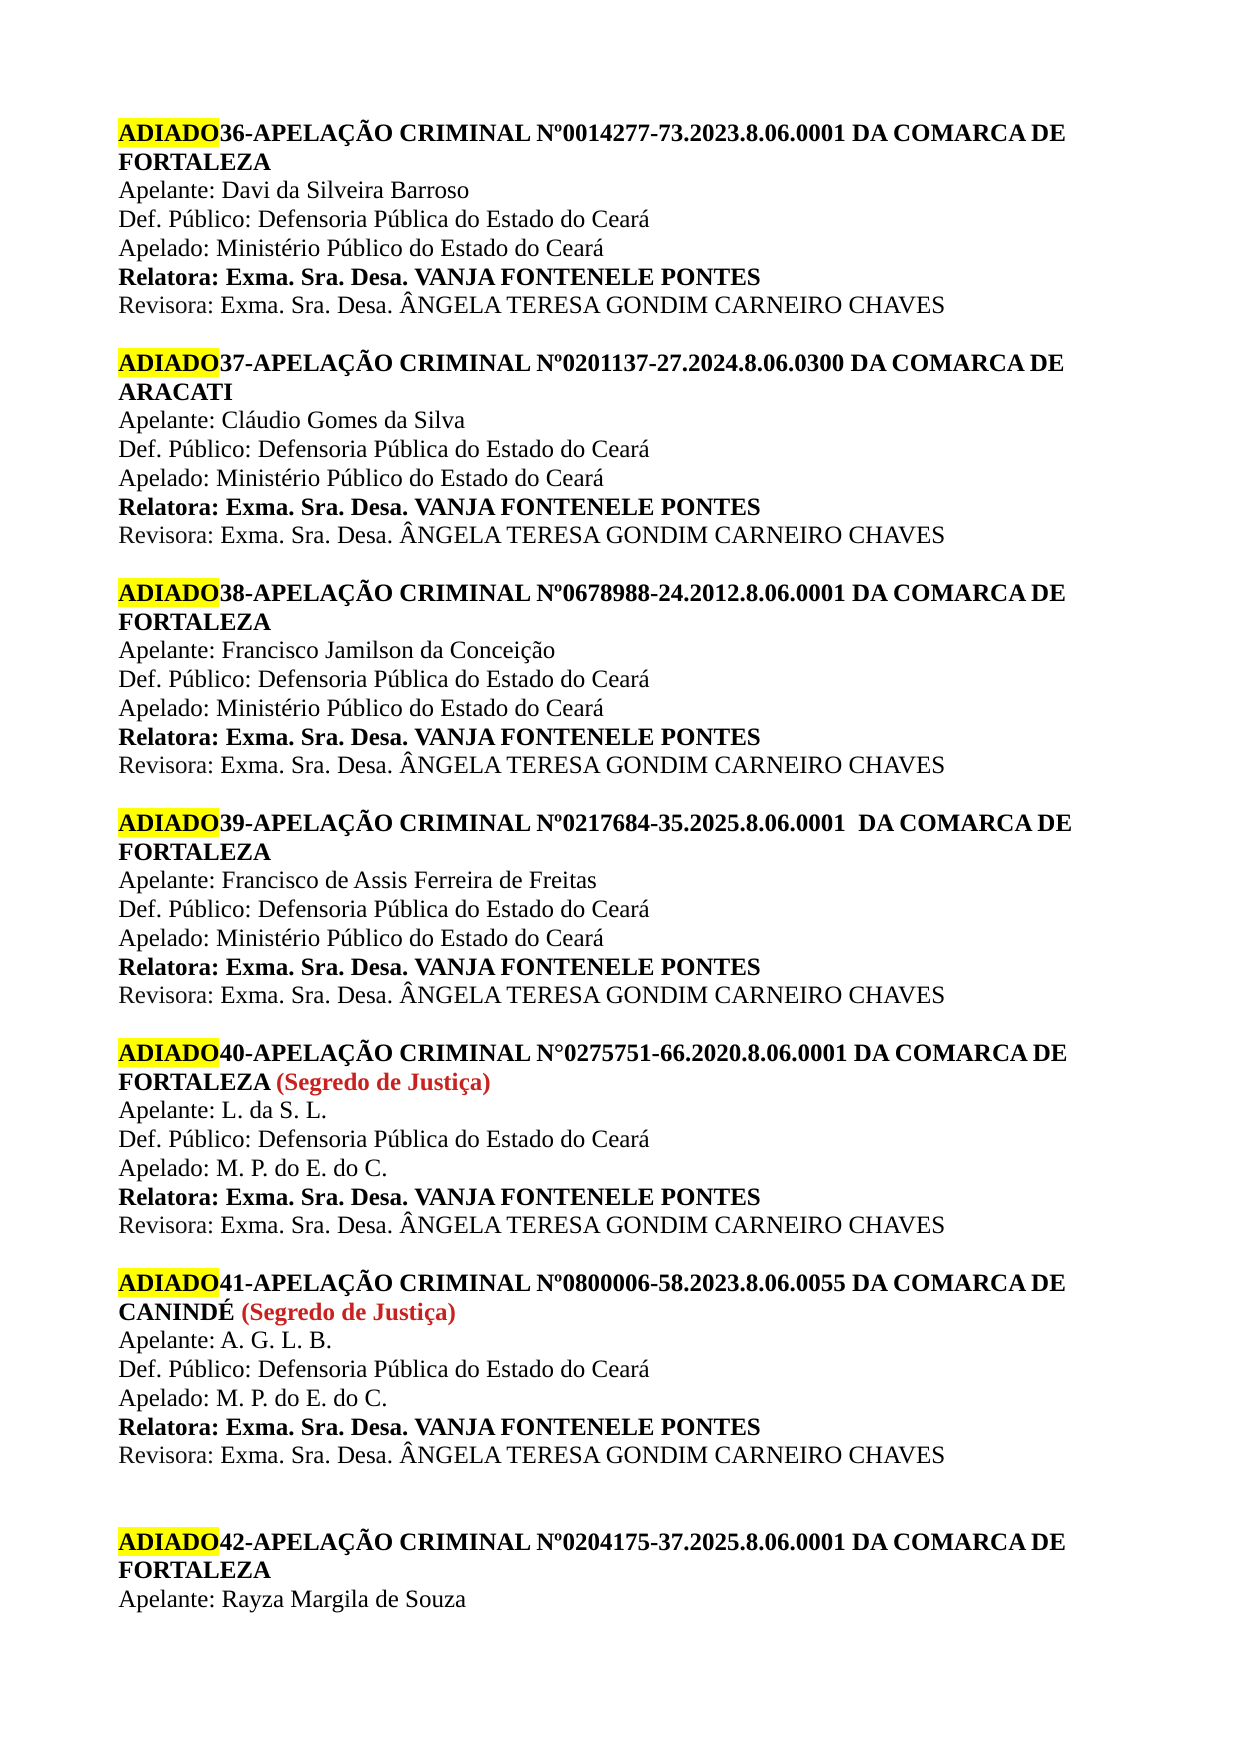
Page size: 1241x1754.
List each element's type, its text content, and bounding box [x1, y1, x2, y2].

text Def. Público: Defensoria Pública do Estado do Ceará [118, 664, 1122, 693]
text Apelado: Ministério Público do Estado do Ceará [118, 923, 1122, 952]
text Apelado: M. P. do E. do C. [118, 1153, 1122, 1182]
text ADIADO38-APELAÇÃO CRIMINAL Nº0678988-24.2012.8.06.0001 DA COMARCA DE FORTALEZA [118, 578, 1122, 636]
text Def. Público: Defensoria Pública do Estado do Ceará [118, 894, 1122, 923]
text Revisora: Exma. Sra. Desa. ÂNGELA TERESA GONDIM CARNEIRO CHAVES [118, 521, 1122, 549]
text Apelante: Francisco Jamilson da Conceição [118, 636, 1122, 664]
text Apelante: Rayza Margila de Souza [118, 1584, 1122, 1613]
text Def. Público: Defensoria Pública do Estado do Ceará [118, 434, 1122, 463]
text Apelante: Cláudio Gomes da Silva [118, 406, 1122, 434]
text ADIADO39-APELAÇÃO CRIMINAL Nº0217684-35.2025.8.06.0001 DA COMARCA DE FORTALEZA [118, 808, 1122, 866]
text Apelante: Francisco de Assis Ferreira de Freitas [118, 866, 1122, 894]
text Apelante: A. G. L. B. [118, 1326, 1122, 1354]
text Def. Público: Defensoria Pública do Estado do Ceará [118, 204, 1122, 233]
text Revisora: Exma. Sra. Desa. ÂNGELA TERESA GONDIM CARNEIRO CHAVES [118, 751, 1122, 779]
text ADIADO37-APELAÇÃO CRIMINAL Nº0201137-27.2024.8.06.0300 DA COMARCA DE ARACATI [118, 348, 1122, 406]
text Apelado: M. P. do E. do C. [118, 1383, 1122, 1412]
text Revisora: Exma. Sra. Desa. ÂNGELA TERESA GONDIM CARNEIRO CHAVES [118, 981, 1122, 1009]
text ADIADO40-APELAÇÃO CRIMINAL N°0275751-66.2020.8.06.0001 DA COMARCA DE FORTALEZA (Segredo de Justiça) [118, 1038, 1122, 1096]
text Apelado: Ministério Público do Estado do Ceará [118, 463, 1122, 492]
text Apelado: Ministério Público do Estado do Ceará [118, 693, 1122, 722]
text Revisora: Exma. Sra. Desa. ÂNGELA TERESA GONDIM CARNEIRO CHAVES [118, 1441, 1122, 1469]
text Apelado: Ministério Público do Estado do Ceará [118, 233, 1122, 262]
text Apelante: L. da S. L. [118, 1096, 1122, 1124]
text ADIADO41-APELAÇÃO CRIMINAL Nº0800006-58.2023.8.06.0055 DA COMARCA DE CANINDÉ (Segredo de Justiça) [118, 1268, 1122, 1326]
text Relatora: Exma. Sra. Desa. VANJA FONTENELE PONTES [118, 492, 1122, 521]
text Relatora: Exma. Sra. Desa. VANJA FONTENELE PONTES [118, 1412, 1122, 1441]
text Def. Público: Defensoria Pública do Estado do Ceará [118, 1124, 1122, 1153]
text Def. Público: Defensoria Pública do Estado do Ceará [118, 1354, 1122, 1383]
text Revisora: Exma. Sra. Desa. ÂNGELA TERESA GONDIM CARNEIRO CHAVES [118, 1211, 1122, 1239]
text Relatora: Exma. Sra. Desa. VANJA FONTENELE PONTES [118, 262, 1122, 291]
text Apelante: Davi da Silveira Barroso [118, 176, 1122, 204]
text ADIADO42-APELAÇÃO CRIMINAL Nº0204175-37.2025.8.06.0001 DA COMARCA DE FORTALEZA [118, 1527, 1122, 1584]
text Relatora: Exma. Sra. Desa. VANJA FONTENELE PONTES [118, 1182, 1122, 1211]
text Relatora: Exma. Sra. Desa. VANJA FONTENELE PONTES [118, 722, 1122, 751]
text ADIADO36-APELAÇÃO CRIMINAL Nº0014277-73.2023.8.06.0001 DA COMARCA DE FORTALEZA [118, 118, 1122, 176]
text Revisora: Exma. Sra. Desa. ÂNGELA TERESA GONDIM CARNEIRO CHAVES [118, 291, 1122, 319]
text Relatora: Exma. Sra. Desa. VANJA FONTENELE PONTES [118, 952, 1122, 981]
